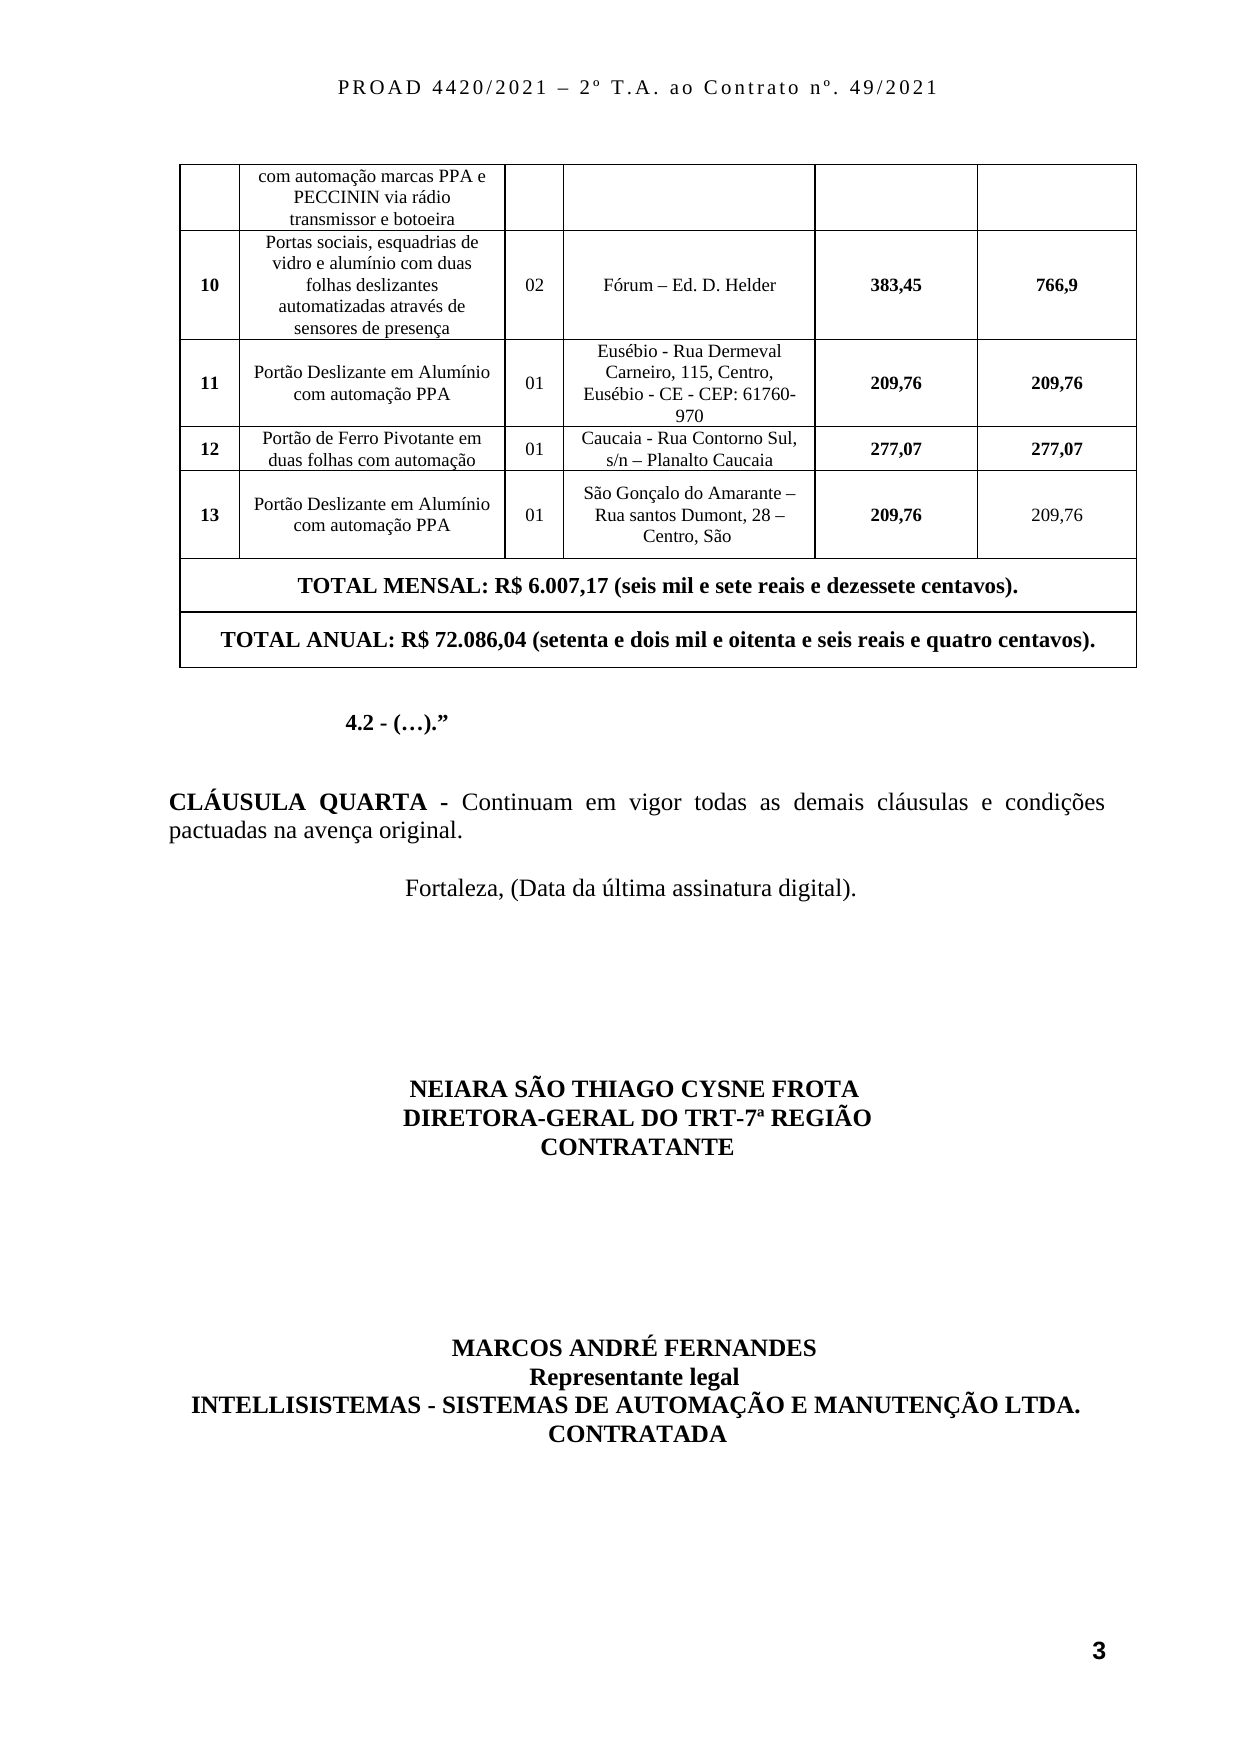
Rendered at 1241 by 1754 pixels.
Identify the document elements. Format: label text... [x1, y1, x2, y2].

table_cell Eusébio - Rua Dermeval Carneiro, 115, Centro, Eusébio - CE - CEP: 61760-970 [564, 340, 814, 426]
table_cell TOTAL MENSAL: R$ 6.007,17 (seis mil e sete reais e dezessete centavos). [181, 559, 1136, 611]
text Fortaleza, (Data da última assinatura digital). [316, 873, 1106, 902]
table_cell 383,45 [816, 231, 977, 339]
text INTELLISISTEMAS - SISTEMAS DE AUTOMAÇÃO E MANUTENÇÃO LTDA. [169, 1391, 1106, 1419]
table_cell 209,76 [978, 471, 1136, 557]
table_cell 277,07 [978, 427, 1136, 470]
table_cell [564, 165, 814, 229]
table_cell com automação marcas PPA e PECCININ via rádio transmissor e botoeira [240, 165, 504, 229]
table_cell 01 [506, 471, 563, 557]
table_cell São Gonçalo do Amarante – Rua santos Dumont, 28 – Centro, São [564, 471, 814, 557]
text 4.2 - (…).” [345, 709, 1106, 736]
table_cell Portão Deslizante em Alumínio com automação PPA [240, 340, 504, 426]
table_cell [978, 165, 1136, 229]
table_cell 11 [181, 340, 239, 426]
table_cell Portão Deslizante em Alumínio com automação PPA [240, 471, 504, 557]
table_cell 277,07 [816, 427, 977, 470]
text CLÁUSULA QUARTA - Continuam em vigor todas as demais cláusulas e condições pactuadas na avença original. [169, 787, 1106, 844]
table_cell [816, 165, 977, 229]
text DIRETORA-GERAL DO TRT-7ª REGIÃO [169, 1103, 1106, 1132]
table_cell 01 [506, 427, 563, 470]
table_cell TOTAL ANUAL: R$ 72.086,04 (setenta e dois mil e oitenta e seis reais e quatro centavos). [181, 613, 1136, 667]
table_cell 12 [181, 427, 239, 470]
table_cell Portas sociais, esquadrias de vidro e alumínio com duas folhas deslizantes automatizadas através de sensores de presença [240, 231, 504, 339]
table_cell Fórum – Ed. D. Helder [564, 231, 814, 339]
table_cell [506, 165, 563, 229]
text CONTRATANTE [169, 1132, 1106, 1161]
table_cell 10 [181, 231, 239, 339]
text Representante legal [169, 1362, 1106, 1391]
table_cell Portão de Ferro Pivotante em duas folhas com automação [240, 427, 504, 470]
text CONTRATADA [169, 1419, 1106, 1448]
table_cell Caucaia - Rua Contorno Sul, s/n – Planalto Caucaia [564, 427, 814, 470]
table_cell 209,76 [816, 471, 977, 557]
table_cell 01 [506, 340, 563, 426]
table_cell 13 [181, 471, 239, 557]
table_cell 02 [506, 231, 563, 339]
text MARCOS ANDRÉ FERNANDES [169, 1333, 1106, 1362]
table_cell 209,76 [978, 340, 1136, 426]
text NEIARA SÃO THIAGO CYSNE FROTA [169, 1074, 1106, 1103]
table_cell 209,76 [816, 340, 977, 426]
table_cell [181, 165, 239, 229]
table_cell 766,9 [978, 231, 1136, 339]
